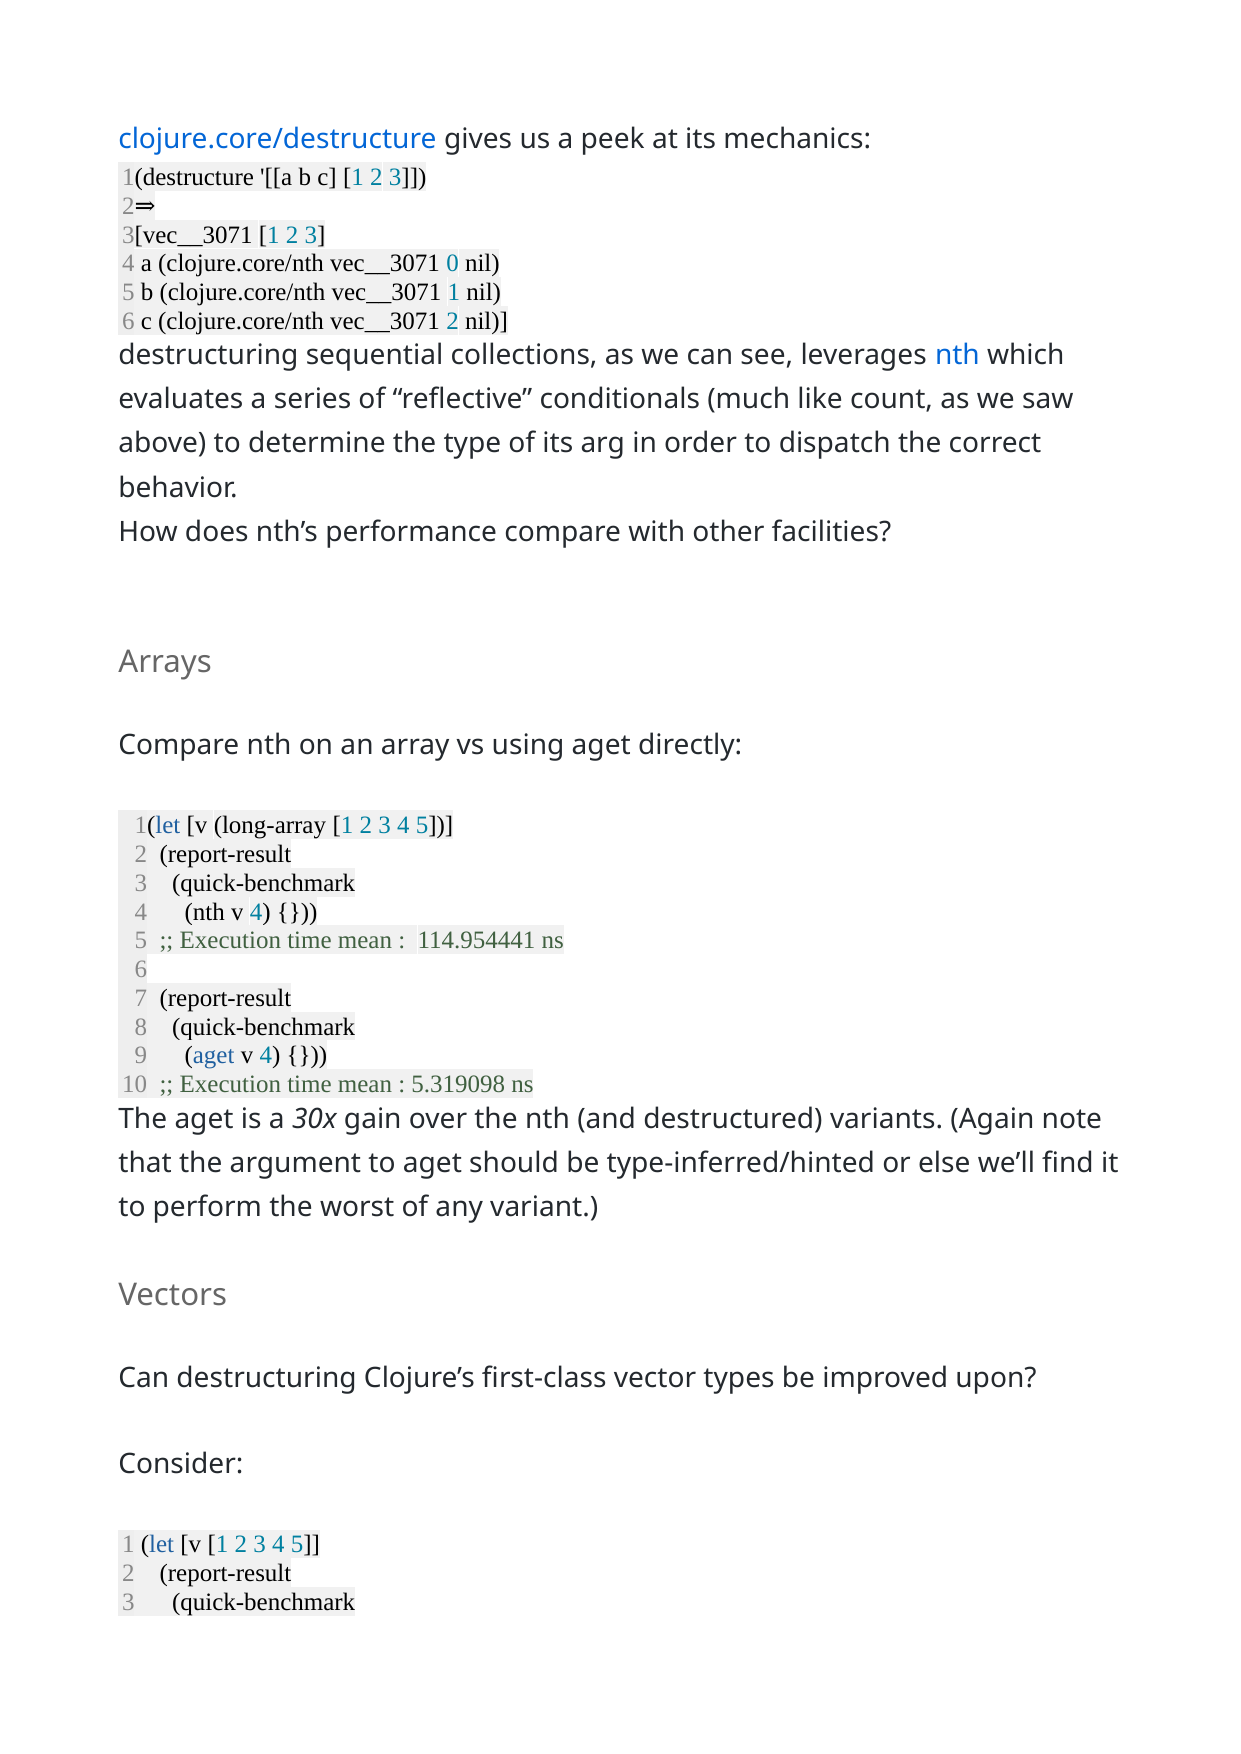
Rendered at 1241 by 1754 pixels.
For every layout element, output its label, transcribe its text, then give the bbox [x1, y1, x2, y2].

table_header (let [v [1 2 3 4 5]] (report-result (quick-benchmark [134, 1530, 486, 1616]
picture [250, 906, 256, 914]
text Compare nth on an array vs using aget directly: [118, 724, 1122, 762]
text The aget is a 30x gain over the nth (and destructured) variants. (Again note that the argument to aget should be type-inferred/hinted or else we’ll find it to perform the worst of any variant.) [118, 1098, 1122, 1224]
text clojure.core/destructure gives us a peek at its mechanics: [118, 118, 1122, 156]
text Can destructuring Clojure’s first-class vector types be improved upon? [118, 1357, 1122, 1395]
table_header (destructure '[[a b c] [1 2 3]]) ⇒ [vec__3071 [1 2 3] a (clojure.core/nth vec__3071 0 nil) b (clojure.core/nth vec__3071 1 nil) c (clojure.core/nth vec__3071 2 nil)] [134, 162, 509, 335]
subtitle Vectors [118, 1272, 1122, 1315]
text destructuring sequential collections, as we can see, leverages nth which evaluates a series of “reflective” conditionals (much like count, as we saw above) to determine the type of its arg in order to dispatch the correct behavior. [118, 335, 1122, 505]
table_header 1 2 3 4 5 6 [118, 162, 134, 335]
table_header 1 2 3 4 5 6 7 8 9 10 [118, 810, 147, 1098]
subtitle Arrays [118, 639, 1122, 682]
text How does nth’s performance compare with other facilities? [118, 511, 1122, 549]
table_header 1 2 3 [118, 1530, 134, 1616]
table_header (let [v (long-array [1 2 3 4 5])] (report-result (quick-benchmark (nth v 4) {})) ;; Execution time mean : 114.954441 ns (report-result (quick-benchmark (aget v 4) {})) ;; Execution time mean : 5.319098 ns [147, 810, 566, 1098]
text Consider: [118, 1443, 1122, 1482]
picture [260, 1049, 266, 1057]
